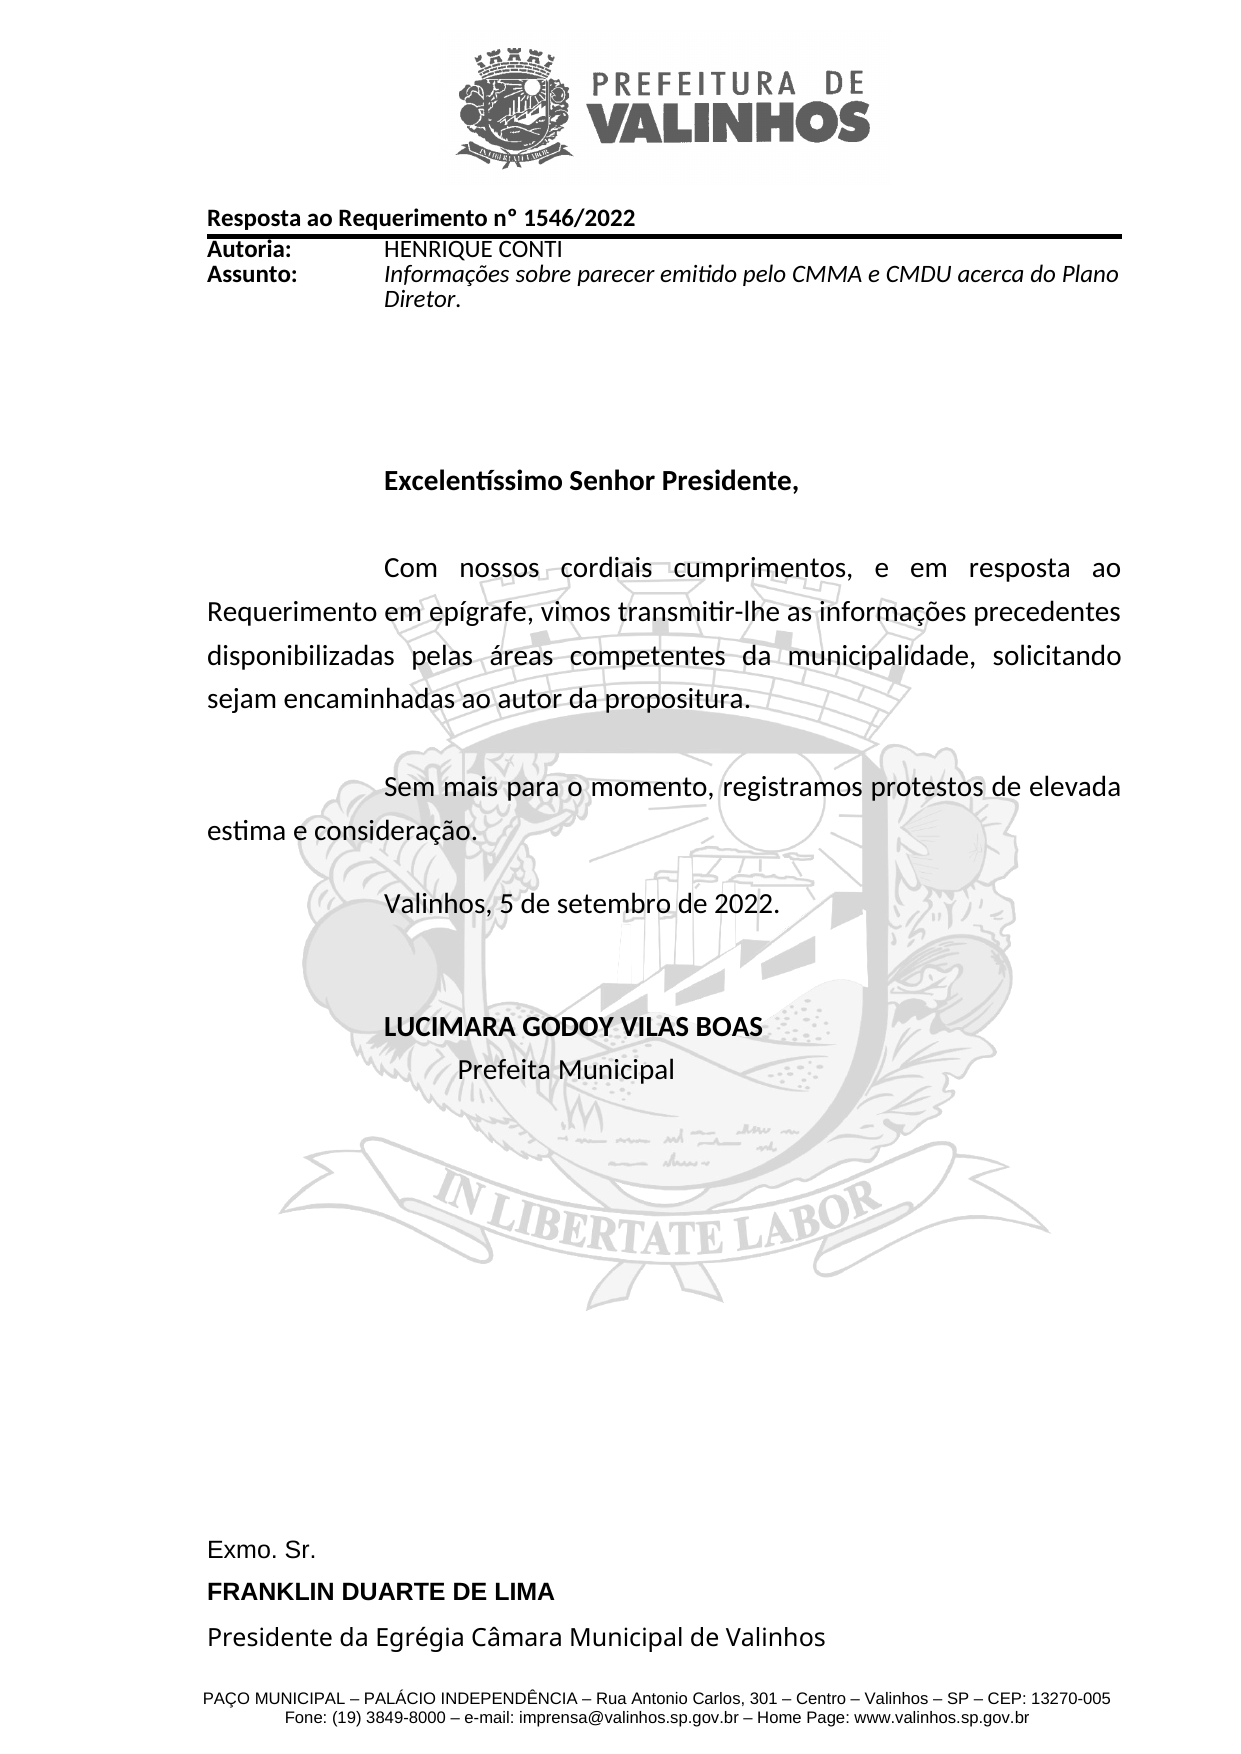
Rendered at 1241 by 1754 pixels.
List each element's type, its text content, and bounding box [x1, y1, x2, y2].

text Valinhos, 5 de setembro de 2022. [207, 891, 235, 920]
text Prefeita Municipal [1094, 1058, 1122, 1087]
text Excelentíssimo Senhor Presidente, [207, 468, 1122, 497]
text Prefeita Municipal [207, 1058, 235, 1087]
text Valinhos, 5 de setembro de 2022. [1094, 891, 1122, 920]
picture [1090, 609, 1094, 619]
text LUCIMARA GODOY VILAS BOAS [1094, 1014, 1122, 1043]
picture [235, 518, 1094, 1355]
picture [438, 29, 891, 185]
text LUCIMARA GODOY VILAS BOAS [207, 1014, 235, 1043]
text Sem mais para o momento, registramos protestos de elevada estima e consideração. [1094, 774, 1122, 847]
text Sem mais para o momento, registramos protestos de elevada estima e consideração. [207, 774, 235, 847]
